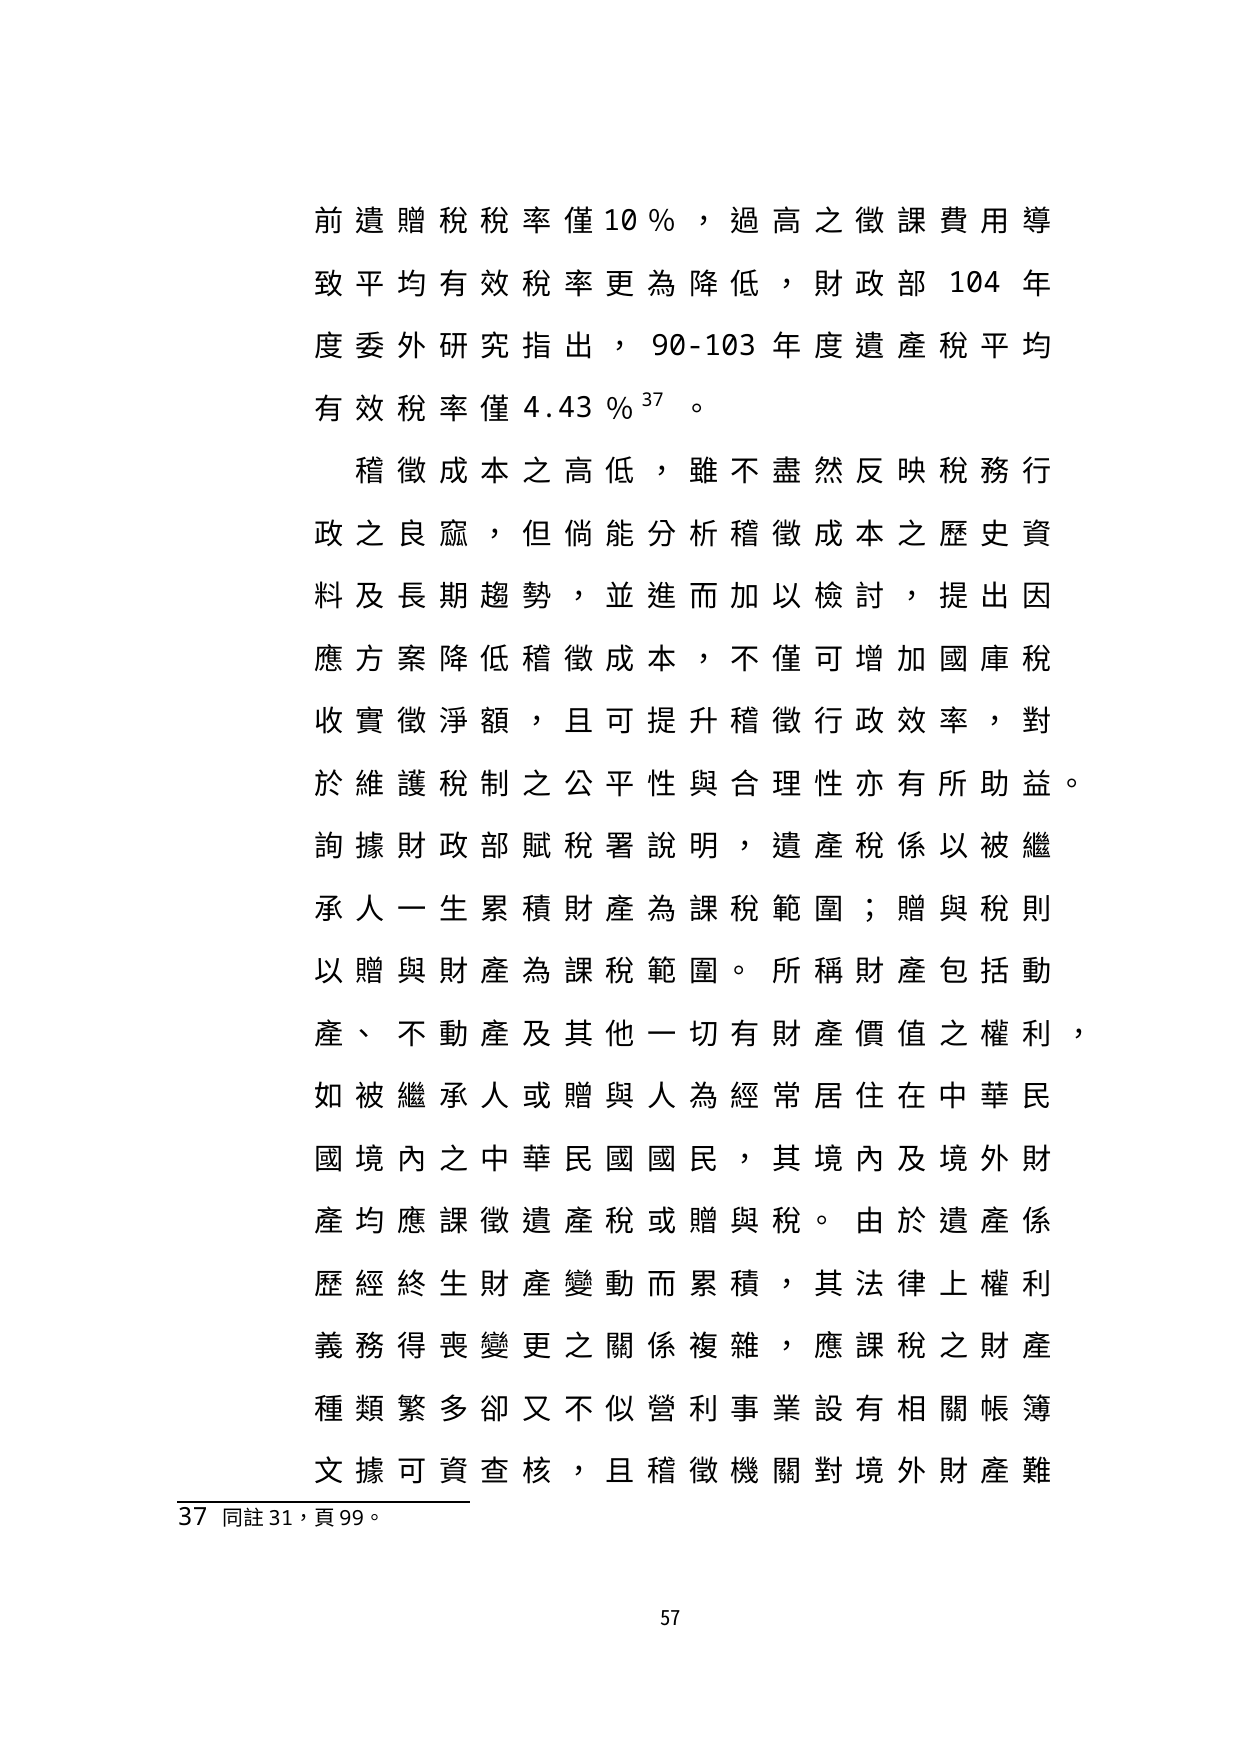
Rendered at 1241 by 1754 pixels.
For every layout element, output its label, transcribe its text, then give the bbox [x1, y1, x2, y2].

text 稽徵成本係徵課費用，指稅捐稽徵所需之費用，包含直接費用（人事費、業務費、獎補助費等）及間接費用（人事費、業務費、設備及投資等）。附圖3-4說明最近10年度(95-104年度)我國總稅收及主要國稅之稽徵成本率(稽徵成本占該稅實徵淨額比率)，其中遺產及贈與稅之稽徵成本率為國稅(如：營利事業所得稅、綜合所得稅及營業稅)中之次高者，僅次於100年6月1日起實施之特種貨物及勞務稅，且高於全國總稅收之稽徵成本率，除99年度之1.9％小於2％外，其餘各年度介於2.3％～3.4％之間，即每課徵100元遺贈稅，需花費稽徵成本約2至3元多。目前遺贈稅稅率僅10％，過高之徵課費用導致平均有效稅率更為降低，財政部104年度委外研究指出，90-103年度遺產稅平均有效稅率僅4.43％。 [271, 177, 1058, 427]
text 同註31，頁99。 [177, 1502, 1063, 1532]
text 稽徵成本之高低，雖不盡然反映稅務行政之良窳，但倘能分析稽徵成本之歷史資料及長期趨勢，並進而加以檢討，提出因應方案降低稽徵成本，不僅可增加國庫稅收實徵淨額，且可提升稽徵行政效率，對於維護稅制之公平性與合理性亦有所助益。詢據財政部賦稅署說明，遺產稅係以被繼承人一生累積財產為課稅範圍；贈與稅則以贈與財產為課稅範圍。所稱財產包括動產、不動產及其他一切有財產價值之權利，如被繼承人或贈與人為經常居住在中華民國境內之中華民國國民，其境內及境外財產均應課徵遺產稅或贈與稅。由於遺產係歷經終生財產變動而累積，其法律上權利義務得喪變更之關係複雜，應課稅之財產種類繁多卻又不似營利事業設有相關帳簿文據可資查核，且稽徵機關對境外財產難以行使稽徵權進行調查，如納稅義務人未誠實自動申報，稽徵機關甚難掌握，故稽徵成本相較其他常態性定期申報之稅目(例如：綜合所得稅、營利事業所得稅)為高。 [271, 427, 1058, 1490]
